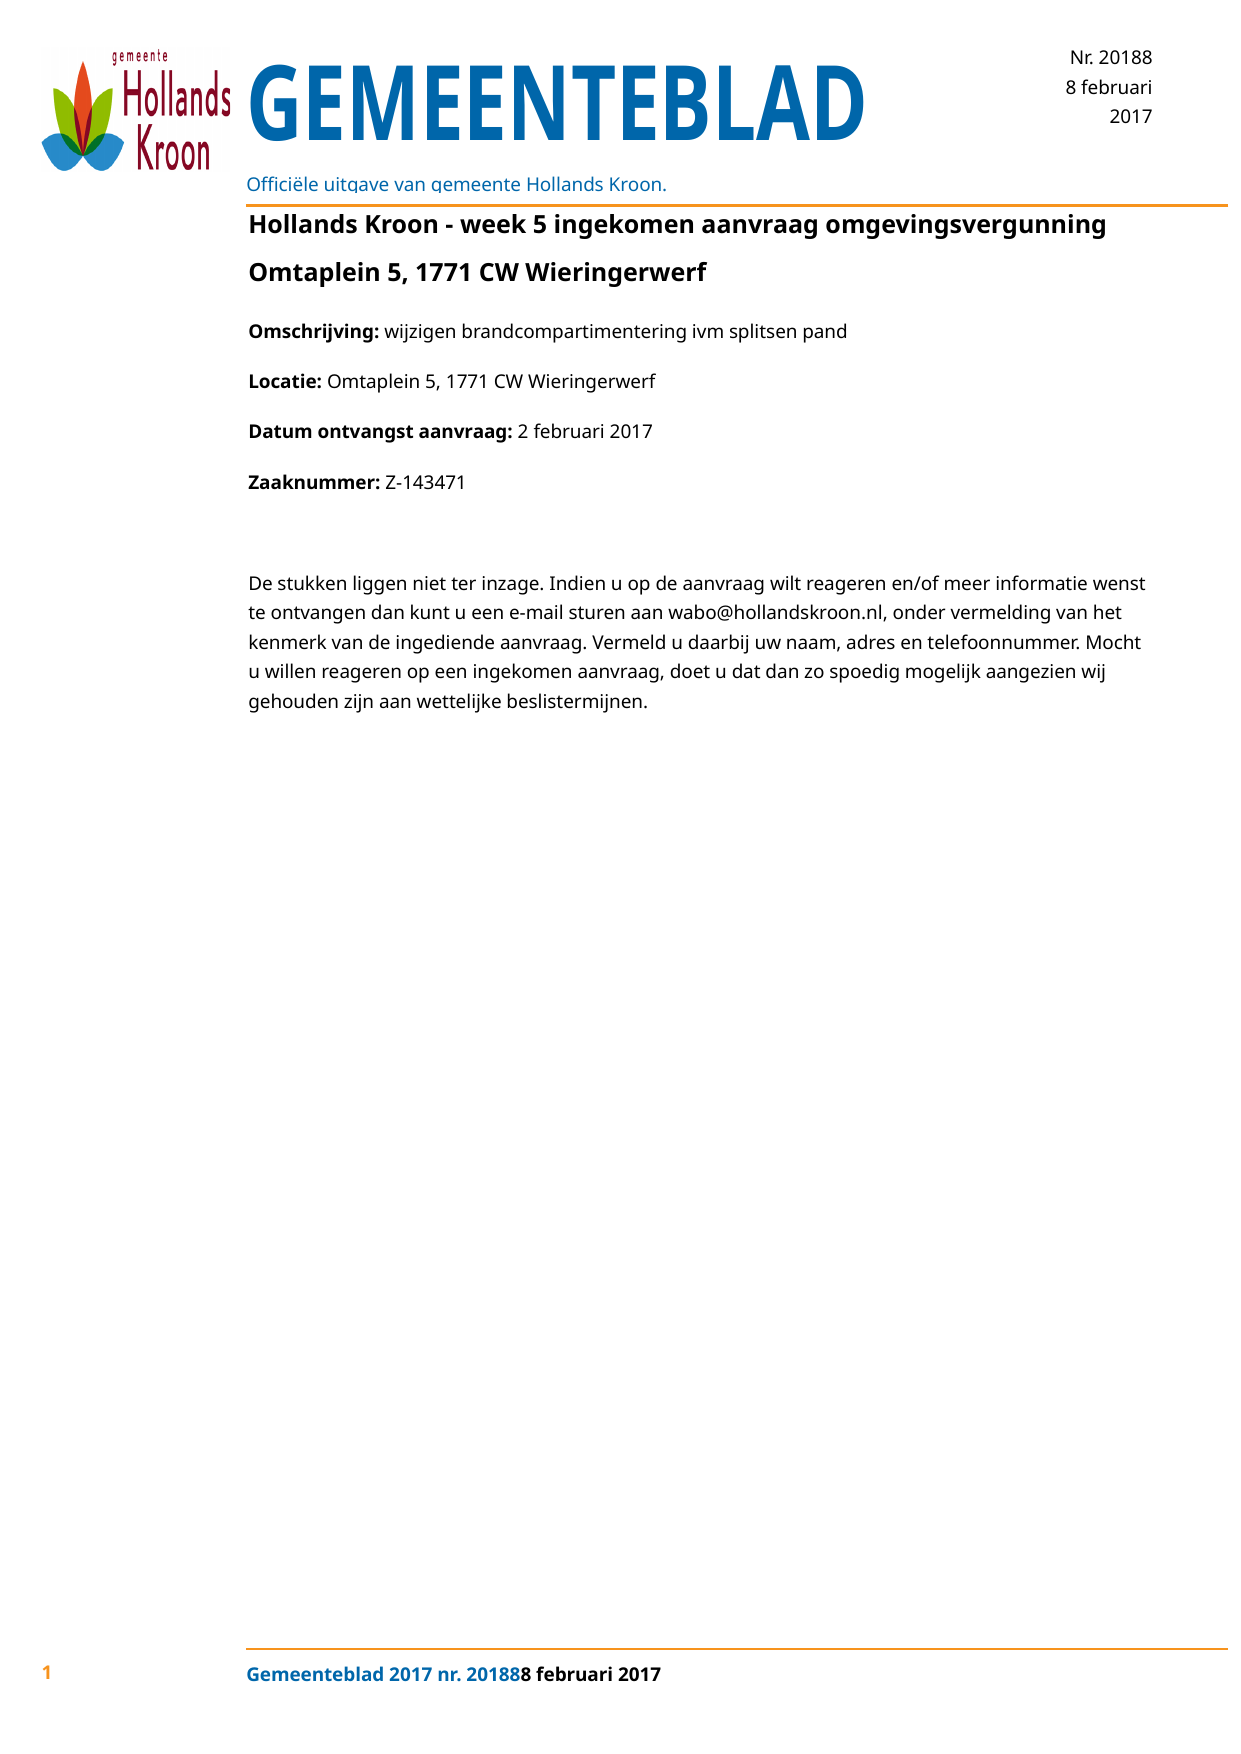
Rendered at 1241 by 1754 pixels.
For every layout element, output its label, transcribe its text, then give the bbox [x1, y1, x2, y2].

text Datum ontvangst aanvraag: 2 februari 2017 [248, 419, 1152, 444]
text Hollands Kroon - week 5 ingekomen aanvraag omgevingsvergunning Omtaplein 5, 1771 CW Wieringerwerf [248, 207, 1152, 288]
picture [41, 47, 231, 172]
text Locatie: Omtaplein 5, 1771 CW Wieringerwerf [248, 368, 1152, 394]
text De stukken liggen niet ter inzage. Indien u op de aanvraag wilt reageren en/of meer informatie wenst te ontvangen dan kunt u een e-mail sturen aan wabo@hollandskroon.nl, onder vermelding van het kenmerk van de ingediende aanvraag. Vermeld u daarbij uw naam, adres en telefoonnummer. Mocht u willen reageren op een ingekomen aanvraag, doet u dat dan zo spoedig mogelijk aangezien wij gehouden zijn aan wettelijke beslistermijnen. [248, 570, 1152, 714]
text Zaaknummer: Z-143471 [248, 469, 1152, 495]
text Omschrijving: wijzigen brandcompartimentering ivm splitsen pand [248, 318, 1152, 344]
